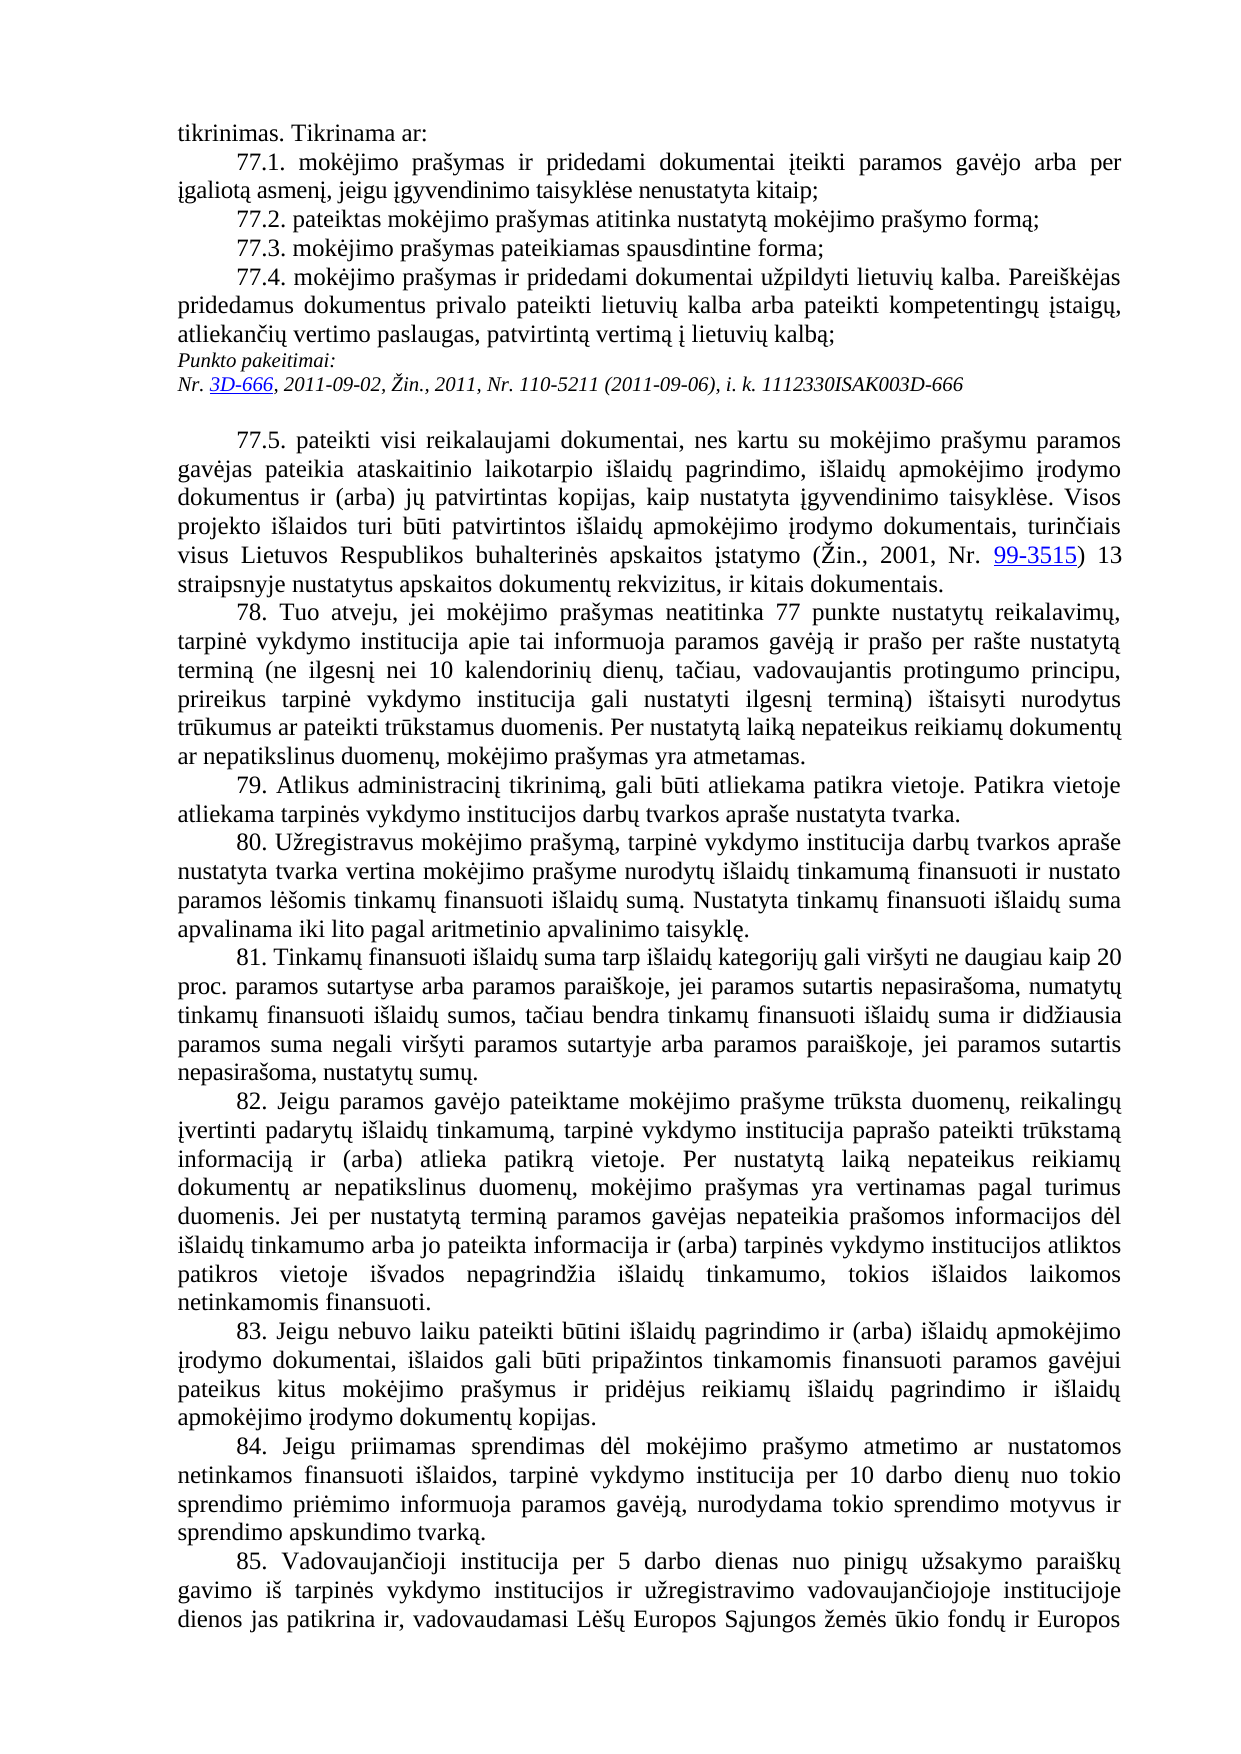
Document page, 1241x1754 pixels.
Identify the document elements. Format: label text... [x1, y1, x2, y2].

text Punkto pakeitimai: [177, 348, 1122, 372]
text 77.4. mokėjimo prašymas ir pridedami dokumentai užpildyti lietuvių kalba. Pareiškėjas pridedamus dokumentus privalo pateikti lietuvių kalba arba pateikti kompetentingų įstaigų, atliekančių vertimo paslaugas, patvirtintą vertimą į lietuvių kalbą; [177, 262, 1122, 348]
text 77.2. pateiktas mokėjimo prašymas atitinka nustatytą mokėjimo prašymo formą; [177, 204, 1122, 233]
text 81. Tinkamų finansuoti išlaidų suma tarp išlaidų kategorijų gali viršyti ne daugiau kaip 20 proc. paramos sutartyse arba paramos paraiškoje, jei paramos sutartis nepasirašoma, numatytų tinkamų finansuoti išlaidų sumos, tačiau bendra tinkamų finansuoti išlaidų suma ir didžiausia paramos suma negali viršyti paramos sutartyje arba paramos paraiškoje, jei paramos sutartis nepasirašoma, nustatytų sumų. [177, 942, 1122, 1086]
text tikrinimas. Tikrinama ar: [177, 118, 1122, 147]
text 84. Jeigu priimamas sprendimas dėl mokėjimo prašymo atmetimo ar nustatomos netinkamos finansuoti išlaidos, tarpinė vykdymo institucija per 10 darbo dienų nuo tokio sprendimo priėmimo informuoja paramos gavėją, nurodydama tokio sprendimo motyvus ir sprendimo apskundimo tvarką. [177, 1431, 1122, 1546]
text 77.5. pateikti visi reikalaujami dokumentai, nes kartu su mokėjimo prašymu paramos gavėjas pateikia ataskaitinio laikotarpio išlaidų pagrindimo, išlaidų apmokėjimo įrodymo dokumentus ir (arba) jų patvirtintas kopijas, kaip nustatyta įgyvendinimo taisyklėse. Visos projekto išlaidos turi būti patvirtintos išlaidų apmokėjimo įrodymo dokumentais, turinčiais visus Lietuvos Respublikos buhalterinės apskaitos įstatymo (Žin., 2001, Nr. 99-3515) 13 straipsnyje nustatytus apskaitos dokumentų rekvizitus, ir kitais dokumentais. [177, 425, 1122, 597]
text 82. Jeigu paramos gavėjo pateiktame mokėjimo prašyme trūksta duomenų, reikalingų įvertinti padarytų išlaidų tinkamumą, tarpinė vykdymo institucija paprašo pateikti trūkstamą informaciją ir (arba) atlieka patikrą vietoje. Per nustatytą laiką nepateikus reikiamų dokumentų ar nepatikslinus duomenų, mokėjimo prašymas yra vertinamas pagal turimus duomenis. Jei per nustatytą terminą paramos gavėjas nepateikia prašomos informacijos dėl išlaidų tinkamumo arba jo pateikta informacija ir (arba) tarpinės vykdymo institucijos atliktos patikros vietoje išvados nepagrindžia išlaidų tinkamumo, tokios išlaidos laikomos netinkamomis finansuoti. [177, 1086, 1122, 1316]
text 79. Atlikus administracinį tikrinimą, gali būti atliekama patikra vietoje. Patikra vietoje atliekama tarpinės vykdymo institucijos darbų tvarkos apraše nustatyta tvarka. [177, 770, 1122, 827]
text 80. Užregistravus mokėjimo prašymą, tarpinė vykdymo institucija darbų tvarkos apraše nustatyta tvarka vertina mokėjimo prašyme nurodytų išlaidų tinkamumą finansuoti ir nustato paramos lėšomis tinkamų finansuoti išlaidų sumą. Nustatyta tinkamų finansuoti išlaidų suma apvalinama iki lito pagal aritmetinio apvalinimo taisyklę. [177, 827, 1122, 942]
text 83. Jeigu nebuvo laiku pateikti būtini išlaidų pagrindimo ir (arba) išlaidų apmokėjimo įrodymo dokumentai, išlaidos gali būti pripažintos tinkamomis finansuoti paramos gavėjui pateikus kitus mokėjimo prašymus ir pridėjus reikiamų išlaidų pagrindimo ir išlaidų apmokėjimo įrodymo dokumentų kopijas. [177, 1316, 1122, 1431]
text 85. Vadovaujančioji institucija per 5 darbo dienas nuo pinigų užsakymo paraiškų gavimo iš tarpinės vykdymo institucijos ir užregistravimo vadovaujančiojoje institucijoje dienos jas patikrina ir, vadovaudamasi Lėšų Europos Sąjungos žemės ūkio fondų ir Europos [177, 1546, 1122, 1632]
text 77.3. mokėjimo prašymas pateikiamas spausdintine forma; [177, 233, 1122, 262]
text 77.1. mokėjimo prašymas ir pridedami dokumentai įteikti paramos gavėjo arba per įgaliotą asmenį, jeigu įgyvendinimo taisyklėse nenustatyta kitaip; [177, 147, 1122, 204]
text 78. Tuo atveju, jei mokėjimo prašymas neatitinka 77 punkte nustatytų reikalavimų, tarpinė vykdymo institucija apie tai informuoja paramos gavėją ir prašo per rašte nustatytą terminą (ne ilgesnį nei 10 kalendorinių dienų, tačiau, vadovaujantis protingumo principu, prireikus tarpinė vykdymo institucija gali nustatyti ilgesnį terminą) ištaisyti nurodytus trūkumus ar pateikti trūkstamus duomenis. Per nustatytą laiką nepateikus reikiamų dokumentų ar nepatikslinus duomenų, mokėjimo prašymas yra atmetamas. [177, 597, 1122, 770]
text Nr. 3D-666, 2011-09-02, Žin., 2011, Nr. 110-5211 (2011-09-06), i. k. 1112330ISAK003D-666 [177, 372, 1122, 396]
